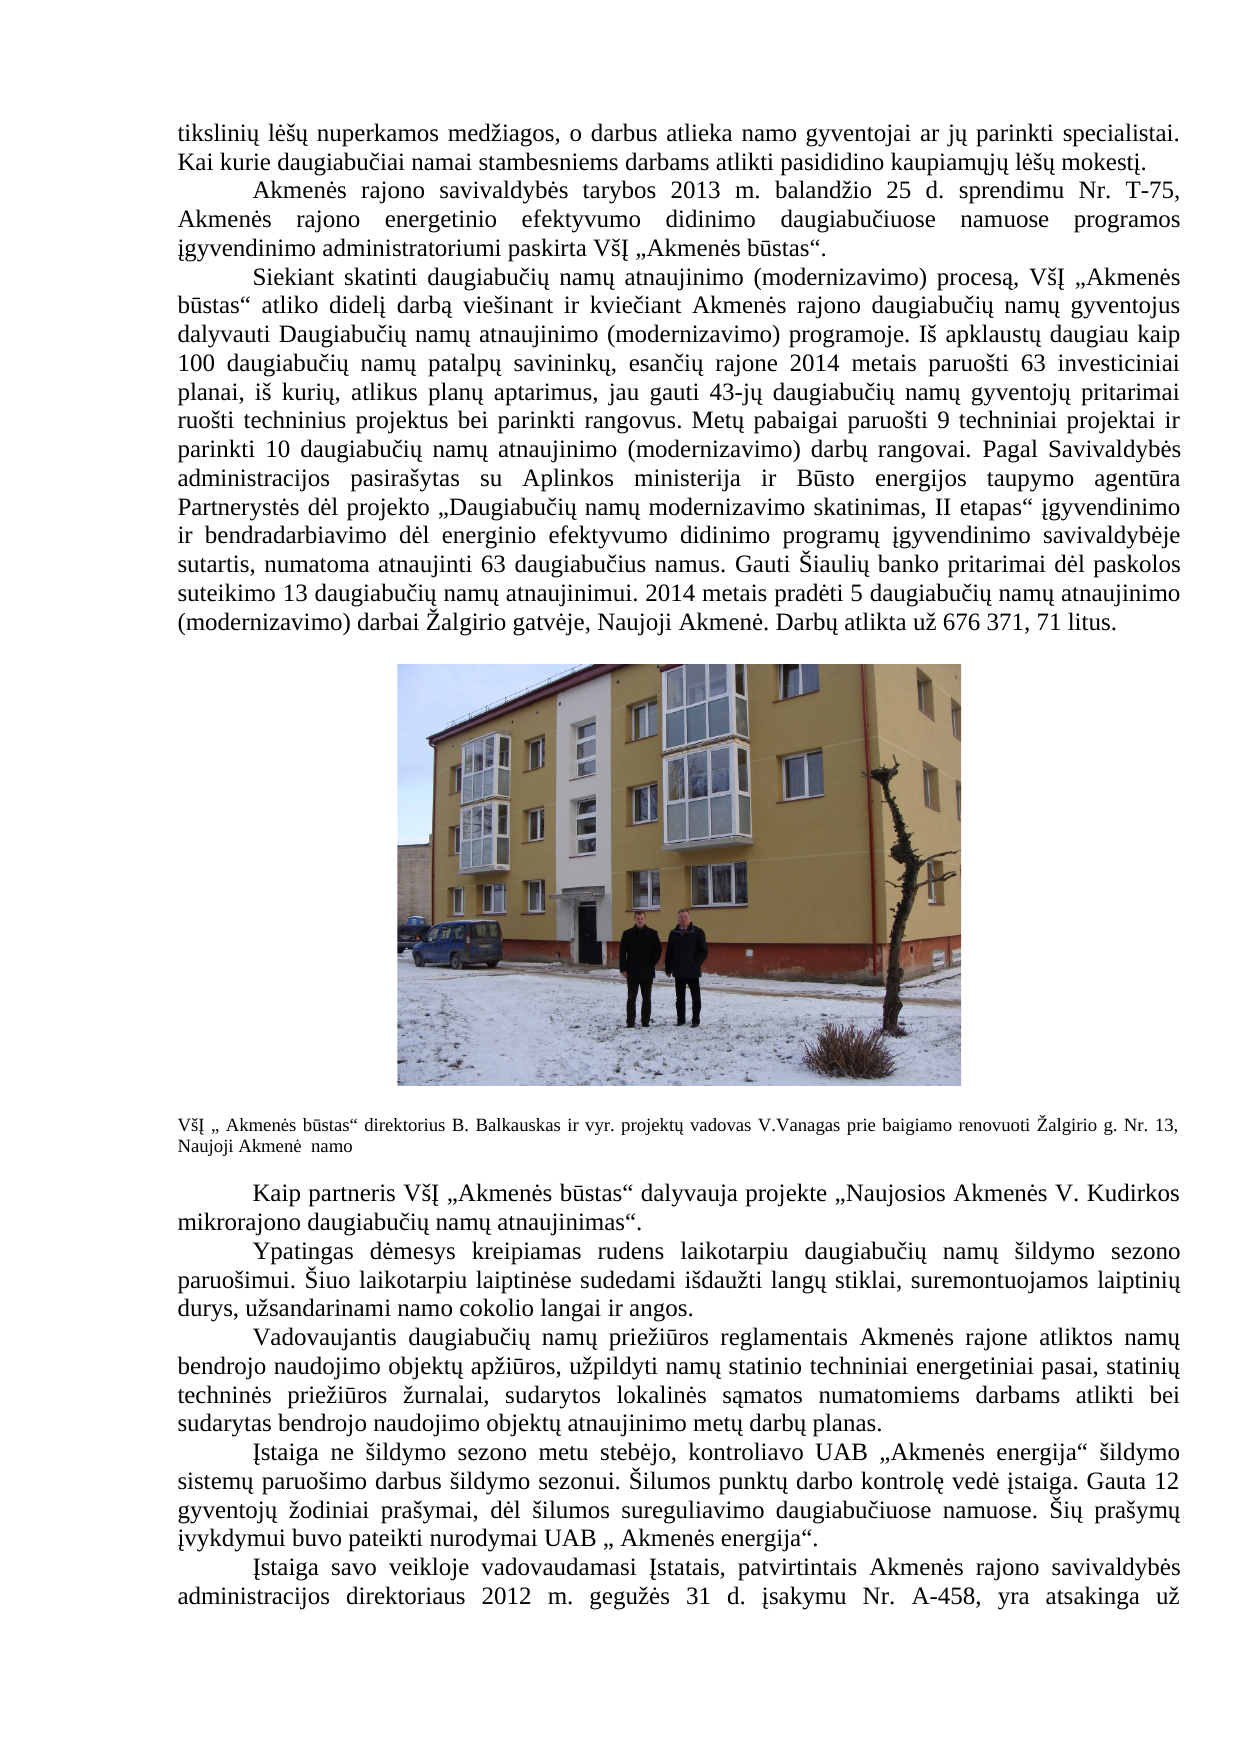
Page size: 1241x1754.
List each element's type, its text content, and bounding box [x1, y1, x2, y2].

text Siekiant skatinti daugiabučių namų atnaujinimo (modernizavimo) procesą, VšĮ „Akmenės būstas“ atliko didelį darbą viešinant ir kviečiant Akmenės rajono daugiabučių namų gyventojus dalyvauti Daugiabučių namų atnaujinimo (modernizavimo) programoje. Iš apklaustų daugiau kaip 100 daugiabučių namų patalpų savininkų, esančių rajone 2014 metais paruošti 63 investiciniai planai, iš kurių, atlikus planų aptarimus, jau gauti 43-jų daugiabučių namų gyventojų pritarimai ruošti techninius projektus bei parinkti rangovus. Metų pabaigai paruošti 9 techniniai projektai ir parinkti 10 daugiabučių namų atnaujinimo (modernizavimo) darbų rangovai. Pagal Savivaldybės administracijos pasirašytas su Aplinkos ministerija ir Būsto energijos taupymo agentūra Partnerystės dėl projekto „Daugiabučių namų modernizavimo skatinimas, II etapas“ įgyvendinimo ir bendradarbiavimo dėl energinio efektyvumo didinimo programų įgyvendinimo savivaldybėje sutartis, numatoma atnaujinti 63 daugiabučius namus. Gauti Šiaulių banko pritarimai dėl paskolos suteikimo 13 daugiabučių namų atnaujinimui. 2014 metais pradėti 5 daugiabučių namų atnaujinimo (modernizavimo) darbai Žalgirio gatvėje, Naujoji Akmenė. Darbų atlikta už 676 371, 71 litus. [177, 262, 1181, 636]
text Įstaiga savo veikloje vadovaudamasi Įstatais, patvirtintais Akmenės rajono savivaldybės administracijos direktoriaus 2012 m. gegužės 31 d. įsakymu Nr. A-458, yra atsakinga už [177, 1552, 1181, 1610]
text Akmenės rajono savivaldybės tarybos 2013 m. balandžio 25 d. sprendimu Nr. T-75, Akmenės rajono energetinio efektyvumo didinimo daugiabučiuose namuose programos įgyvendinimo administratoriumi paskirta VšĮ „Akmenės būstas“. [177, 176, 1181, 262]
text Kaip partneris VšĮ „Akmenės būstas“ dalyvauja projekte „Naujosios Akmenės V. Kudirkos mikrorajono daugiabučių namų atnaujinimas“. [177, 1178, 1181, 1236]
text Įstaiga ne šildymo sezono metu stebėjo, kontroliavo UAB „Akmenės energija“ šildymo sistemų paruošimo darbus šildymo sezonui. Šilumos punktų darbo kontrolę vedė įstaiga. Gauta 12 gyventojų žodiniai prašymai, dėl šilumos sureguliavimo daugiabučiuose namuose. Šių prašymų įvykdymui buvo pateikti nurodymai UAB „ Akmenės energija“. [177, 1437, 1181, 1552]
text Vadovaujantis daugiabučių namų priežiūros reglamentais Akmenės rajone atliktos namų bendrojo naudojimo objektų apžiūros, užpildyti namų statinio techniniai energetiniai pasai, statinių techninės priežiūros žurnalai, sudarytos lokalinės sąmatos numatomiems darbams atlikti bei sudarytas bendrojo naudojimo objektų atnaujinimo metų darbų planas. [177, 1322, 1181, 1437]
text VšĮ „ Akmenės būstas“ direktorius B. Balkauskas ir vyr. projektų vadovas V.Vanagas prie baigiamo renovuoti Žalgirio g. Nr. 13, Naujoji Akmenė namo [177, 1114, 1181, 1157]
text tikslinių lėšų nuperkamos medžiagos, o darbus atlieka namo gyventojai ar jų parinkti specialistai. Kai kurie daugiabučiai namai stambesniems darbams atlikti pasididino kaupiamųjų lėšų mokestį. [177, 118, 1181, 176]
text Ypatingas dėmesys kreipiamas rudens laikotarpiu daugiabučių namų šildymo sezono paruošimui. Šiuo laikotarpiu laiptinėse sudedami išdaužti langų stiklai, suremontuojamos laiptinių durys, užsandarinami namo cokolio langai ir angos. [177, 1236, 1181, 1322]
